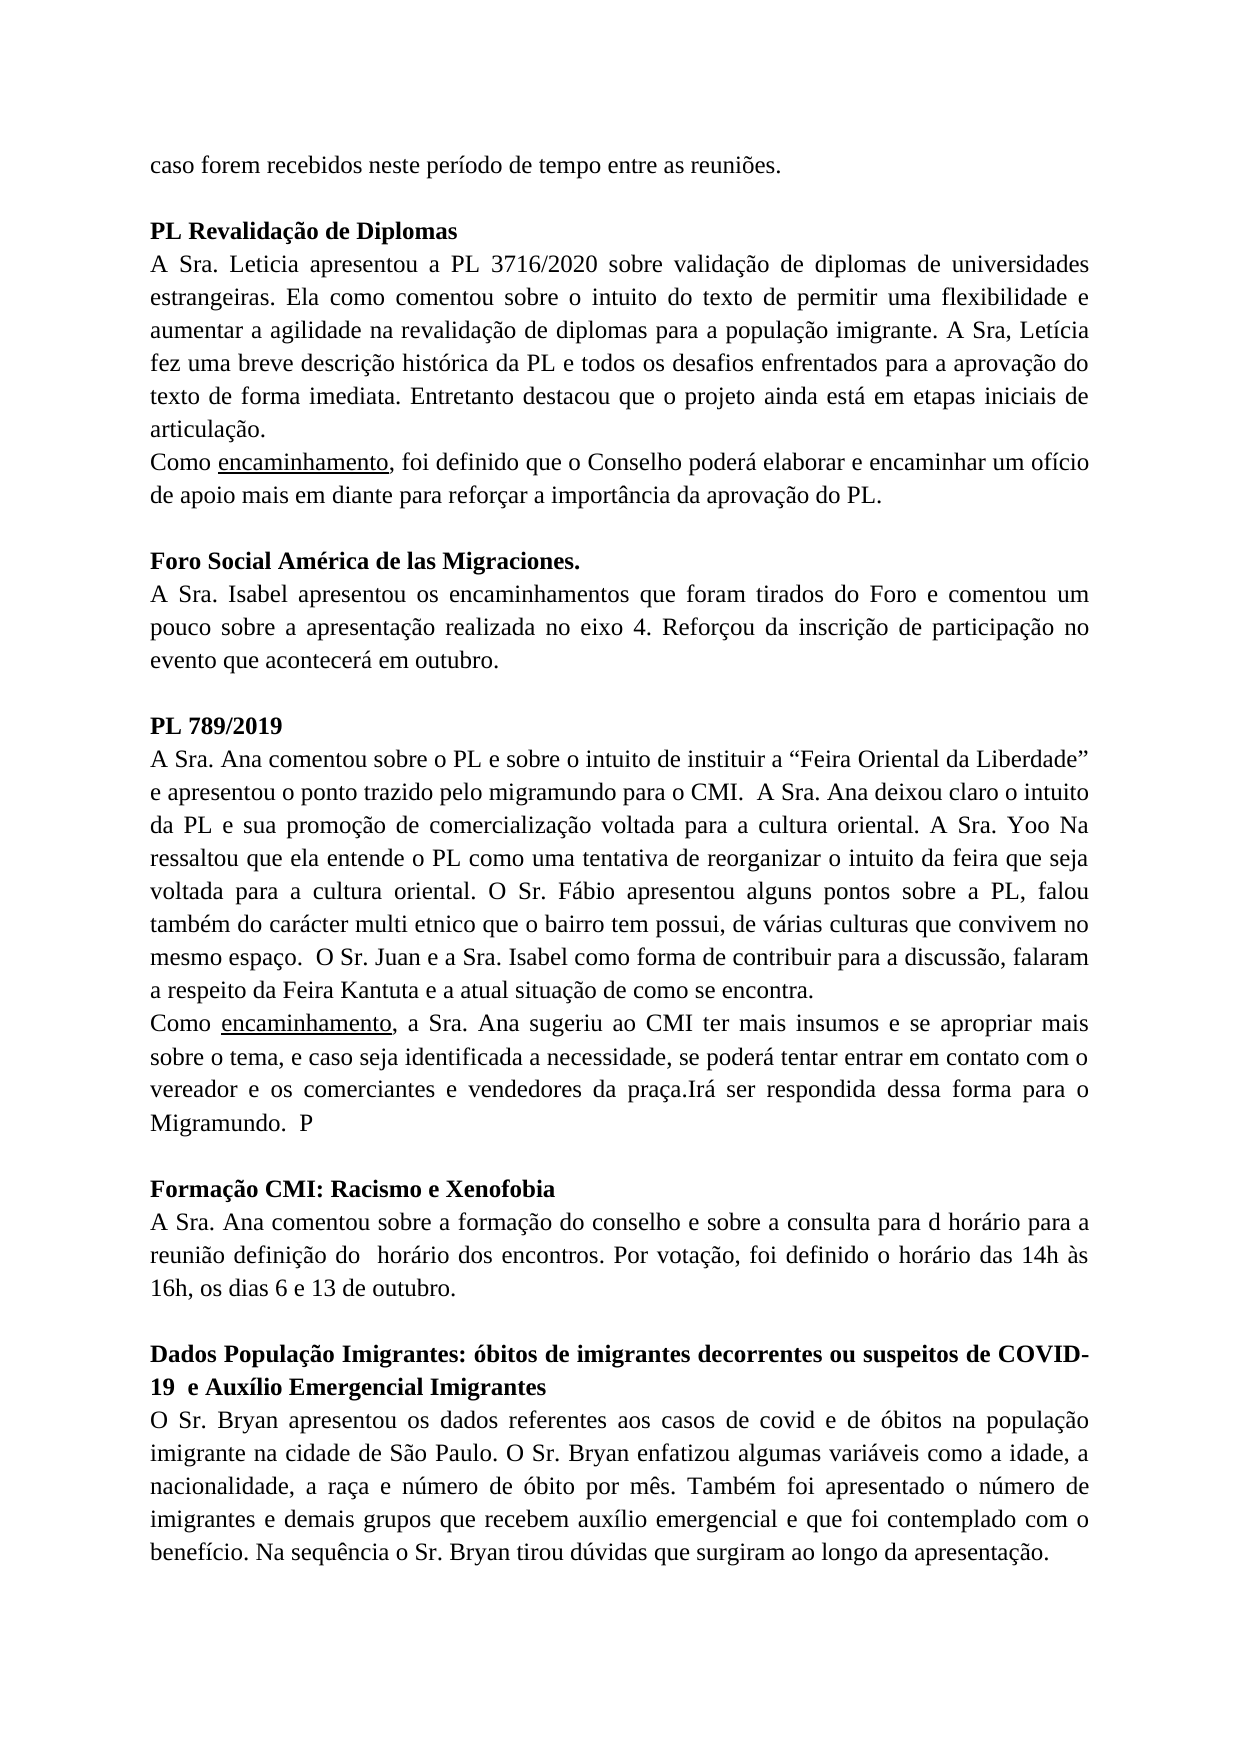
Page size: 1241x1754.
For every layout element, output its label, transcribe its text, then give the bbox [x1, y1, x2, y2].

text A Sra. Leticia apresentou a PL 3716/2020 sobre validação de diplomas de universidades estrangeiras. Ela como comentou sobre o intuito do texto de permitir uma flexibilidade e aumentar a agilidade na revalidação de diplomas para a população imigrante. A Sra, Letícia fez uma breve descrição histórica da PL e todos os desafios enfrentados para a aprovação do texto de forma imediata. Entretanto destacou que o projeto ainda está em etapas iniciais de articulação. [150, 249, 1090, 443]
text A Sra. Isabel apresentou os encaminhamentos que foram tirados do Foro e comentou um pouco sobre a apresentação realizada no eixo 4. Reforçou da inscrição de participação no evento que acontecerá em outubro. [150, 579, 1090, 674]
text PL Revalidação de Diplomas [150, 216, 1090, 245]
text Foro Social América de las Migraciones. [150, 546, 1090, 575]
text A Sra. Ana comentou sobre a formação do conselho e sobre a consulta para d horário para a reunião definição do horário dos encontros. Por votação, foi definido o horário das 14h às 16h, os dias 6 e 13 de outubro. [150, 1207, 1090, 1301]
text A Sra. Ana comentou sobre o PL e sobre o intuito de instituir a “Feira Oriental da Liberdade” e apresentou o ponto trazido pelo migramundo para o CMI. A Sra. Ana deixou claro o intuito da PL e sua promoção de comercialização voltada para a cultura oriental. A Sra. Yoo Na ressaltou que ela entende o PL como uma tentativa de reorganizar o intuito da feira que seja voltada para a cultura oriental. O Sr. Fábio apresentou alguns pontos sobre a PL, falou também do carácter multi etnico que o bairro tem possui, de várias culturas que convivem no mesmo espaço. O Sr. Juan e a Sra. Isabel como forma de contribuir para a discussão, falaram a respeito da Feira Kantuta e a atual situação de como se encontra. [150, 744, 1090, 1004]
text caso forem recebidos neste período de tempo entre as reuniões. [150, 150, 1090, 179]
text Formação CMI: Racismo e Xenofobia [150, 1174, 1090, 1202]
text Dados População Imigrantes: óbitos de imigrantes decorrentes ou suspeitos de COVID-19 e Auxílio Emergencial Imigrantes [150, 1339, 1090, 1401]
text PL 789/2019 [150, 711, 1090, 740]
text Como encaminhamento, foi definido que o Conselho poderá elaborar e encaminhar um ofício de apoio mais em diante para reforçar a importância da aprovação do PL. [150, 447, 1090, 509]
text Como encaminhamento, a Sra. Ana sugeriu ao CMI ter mais insumos e se apropriar mais sobre o tema, e caso seja identificada a necessidade, se poderá tentar entrar em contato com o vereador e os comerciantes e vendedores da praça.Irá ser respondida dessa forma para o Migramundo. P [150, 1008, 1090, 1136]
text O Sr. Bryan apresentou os dados referentes aos casos de covid e de óbitos na população imigrante na cidade de São Paulo. O Sr. Bryan enfatizou algumas variáveis como a idade, a nacionalidade, a raça e número de óbito por mês. Também foi apresentado o número de imigrantes e demais grupos que recebem auxílio emergencial e que foi contemplado com o benefício. Na sequência o Sr. Bryan tirou dúvidas que surgiram ao longo da apresentação. [150, 1405, 1090, 1566]
